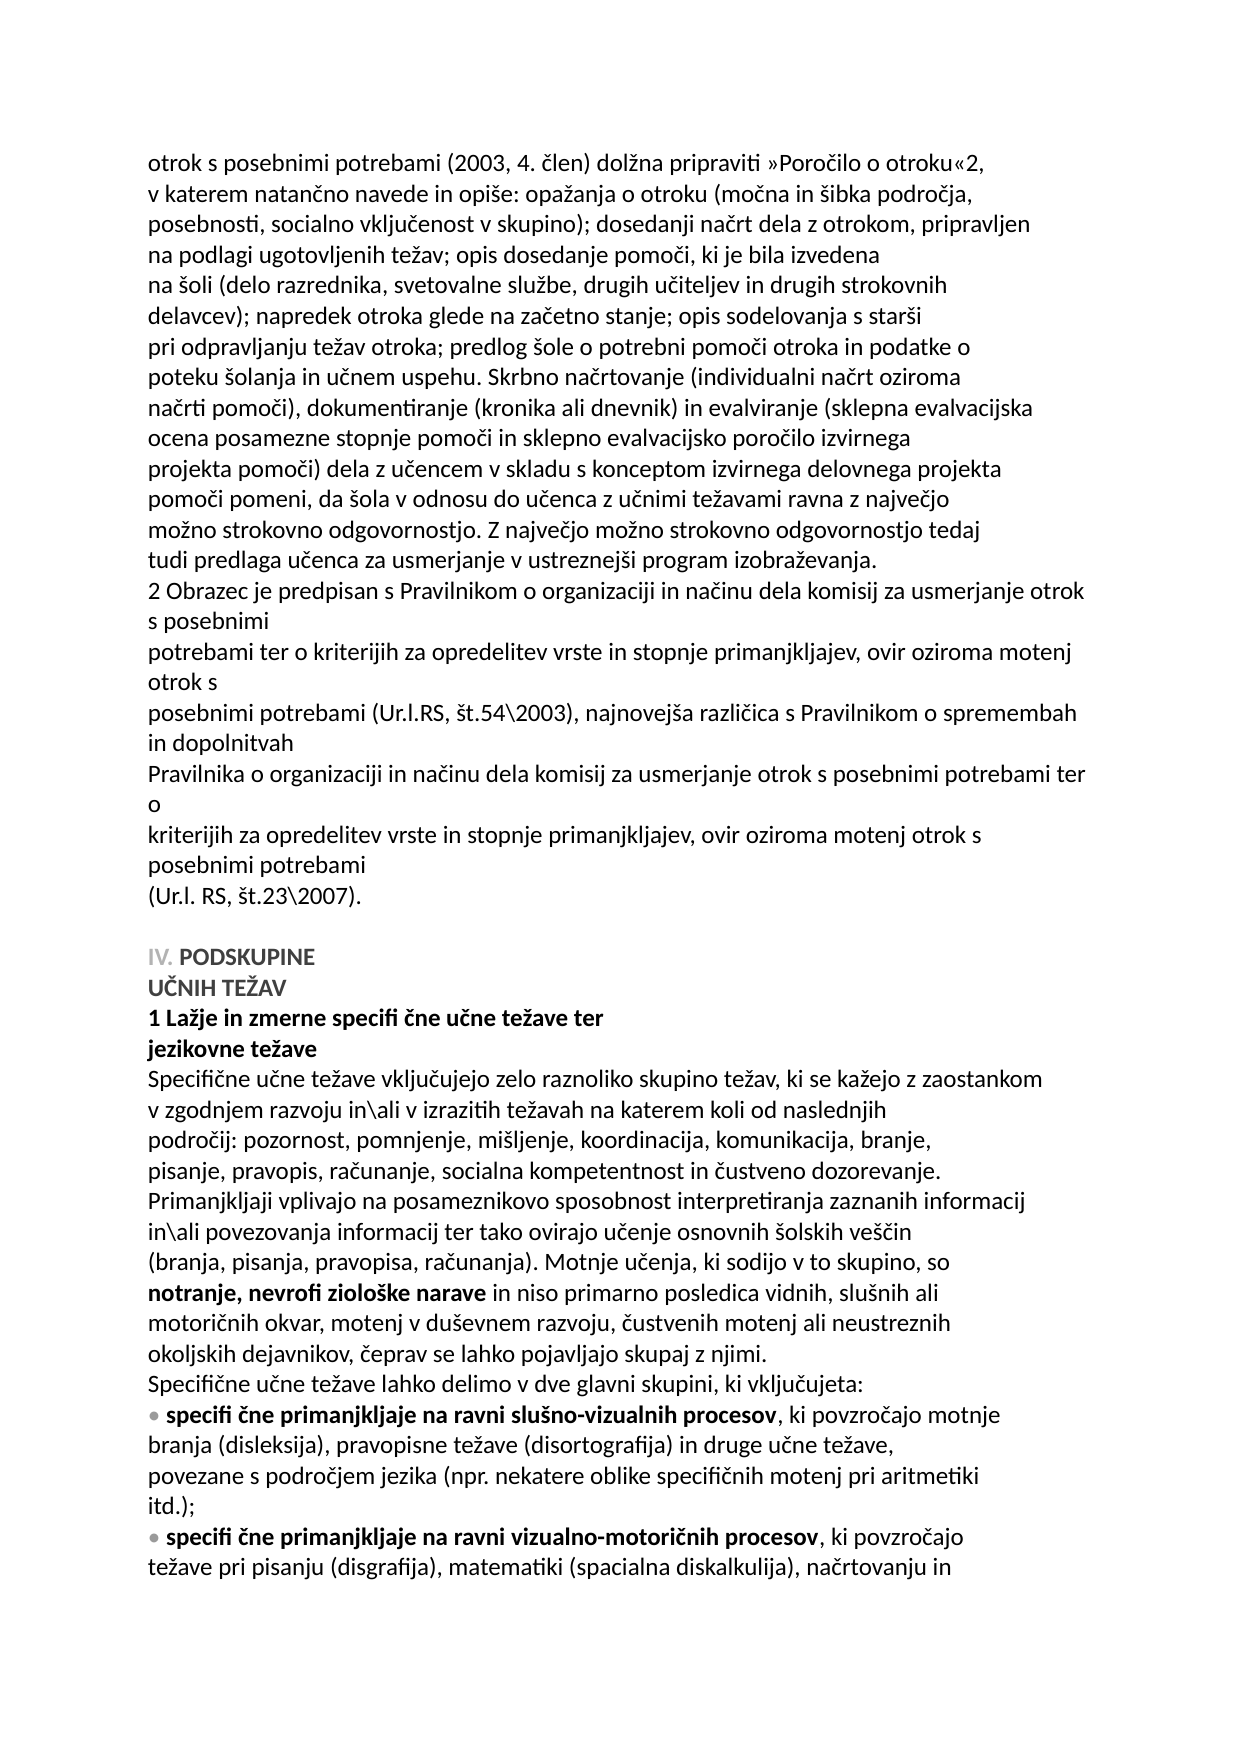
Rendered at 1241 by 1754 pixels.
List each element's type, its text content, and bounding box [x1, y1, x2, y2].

text posebnosti, socialno vključenost v skupino); dosedanji načrt dela z otrokom, pripravljen [148, 209, 1093, 239]
text povezane s področjem jezika (npr. nekatere oblike specifičnih motenj pri aritmetiki [148, 1460, 1093, 1491]
text otrok s posebnimi potrebami (2003, 4. člen) dolžna pripraviti »Poročilo o otroku«2, [148, 148, 1093, 178]
text itd.); [148, 1491, 1093, 1521]
text (Ur.l. RS, št.23\2007). [148, 880, 1093, 911]
text in\ali povezovanja informacij ter tako ovirajo učenje osnovnih šolskih veščin [148, 1216, 1093, 1246]
text v katerem natančno navede in opiše: opažanja o otroku (močna in šibka področja, [148, 178, 1093, 209]
text 1 Lažje in zmerne specifi čne učne težave ter [148, 1002, 1093, 1033]
text projekta pomoči) dela z učencem v skladu s konceptom izvirnega delovnega projekta [148, 453, 1093, 483]
text Specifične učne težave lahko delimo v dve glavni skupini, ki vključujeta: [148, 1368, 1093, 1399]
text ocena posamezne stopnje pomoči in sklepno evalvacijsko poročilo izvirnega [148, 422, 1093, 453]
text možno strokovno odgovornostjo. Z največjo možno strokovno odgovornostjo tedaj [148, 514, 1093, 544]
text težave pri pisanju (disgrafija), matematiki (spacialna diskalkulija), načrtovanju in [148, 1552, 1093, 1582]
text posebnimi potrebami (Ur.l.RS, št.54\2003), najnovejša različica s Pravilnikom o spremembah in dopolnitvah [148, 697, 1093, 758]
text okoljskih dejavnikov, čeprav se lahko pojavljajo skupaj z njimi. [148, 1338, 1093, 1368]
text • specifi čne primanjkljaje na ravni slušno-vizualnih procesov, ki povzročajo motnje [148, 1399, 1093, 1429]
text 40 [148, 911, 1093, 941]
text • specifi čne primanjkljaje na ravni vizualno-motoričnih procesov, ki povzročajo [148, 1521, 1093, 1552]
text kriterijih za opredelitev vrste in stopnje primanjkljajev, ovir oziroma motenj otrok s posebnimi potrebami [148, 819, 1093, 880]
text pri odpravljanju težav otroka; predlog šole o potrebni pomoči otroka in podatke o [148, 331, 1093, 361]
text Specifične učne težave vključujejo zelo raznoliko skupino težav, ki se kažejo z zaostankom [148, 1063, 1093, 1094]
text Primanjkljaji vplivajo na posameznikovo sposobnost interpretiranja zaznanih informacij [148, 1185, 1093, 1216]
text (branja, pisanja, pravopisa, računanja). Motnje učenja, ki sodijo v to skupino, so [148, 1246, 1093, 1277]
text poteku šolanja in učnem uspehu. Skrbno načrtovanje (individualni načrt oziroma [148, 361, 1093, 392]
text branja (disleksija), pravopisne težave (disortografija) in druge učne težave, [148, 1429, 1093, 1460]
text načrti pomoči), dokumentiranje (kronika ali dnevnik) in evalviranje (sklepna evalvacijska [148, 392, 1093, 422]
text področij: pozornost, pomnjenje, mišljenje, koordinacija, komunikacija, branje, [148, 1124, 1093, 1155]
text na podlagi ugotovljenih težav; opis dosedanje pomoči, ki je bila izvedena [148, 239, 1093, 270]
text UČNIH TEŽAV [148, 972, 1093, 1002]
text pisanje, pravopis, računanje, socialna kompetentnost in čustveno dozorevanje. [148, 1155, 1093, 1185]
text IV. PODSKUPINE [148, 941, 1093, 972]
text delavcev); napredek otroka glede na začetno stanje; opis sodelovanja s starši [148, 300, 1093, 331]
text v zgodnjem razvoju in\ali v izrazitih težavah na katerem koli od naslednjih [148, 1094, 1093, 1124]
text pomoči pomeni, da šola v odnosu do učenca z učnimi težavami ravna z največjo [148, 483, 1093, 514]
text 2 Obrazec je predpisan s Pravilnikom o organizaciji in načinu dela komisij za usmerjanje otrok s posebnimi [148, 575, 1093, 636]
text notranje, nevrofi ziološke narave in niso primarno posledica vidnih, slušnih ali [148, 1277, 1093, 1307]
text motoričnih okvar, motenj v duševnem razvoju, čustvenih motenj ali neustreznih [148, 1307, 1093, 1338]
text Pravilnika o organizaciji in načinu dela komisij za usmerjanje otrok s posebnimi potrebami ter o [148, 758, 1093, 819]
text na šoli (delo razrednika, svetovalne službe, drugih učiteljev in drugih strokovnih [148, 270, 1093, 300]
text jezikovne težave [148, 1033, 1093, 1063]
text potrebami ter o kriterijih za opredelitev vrste in stopnje primanjkljajev, ovir oziroma motenj otrok s [148, 636, 1093, 697]
text tudi predlaga učenca za usmerjanje v ustreznejši program izobraževanja. [148, 544, 1093, 575]
